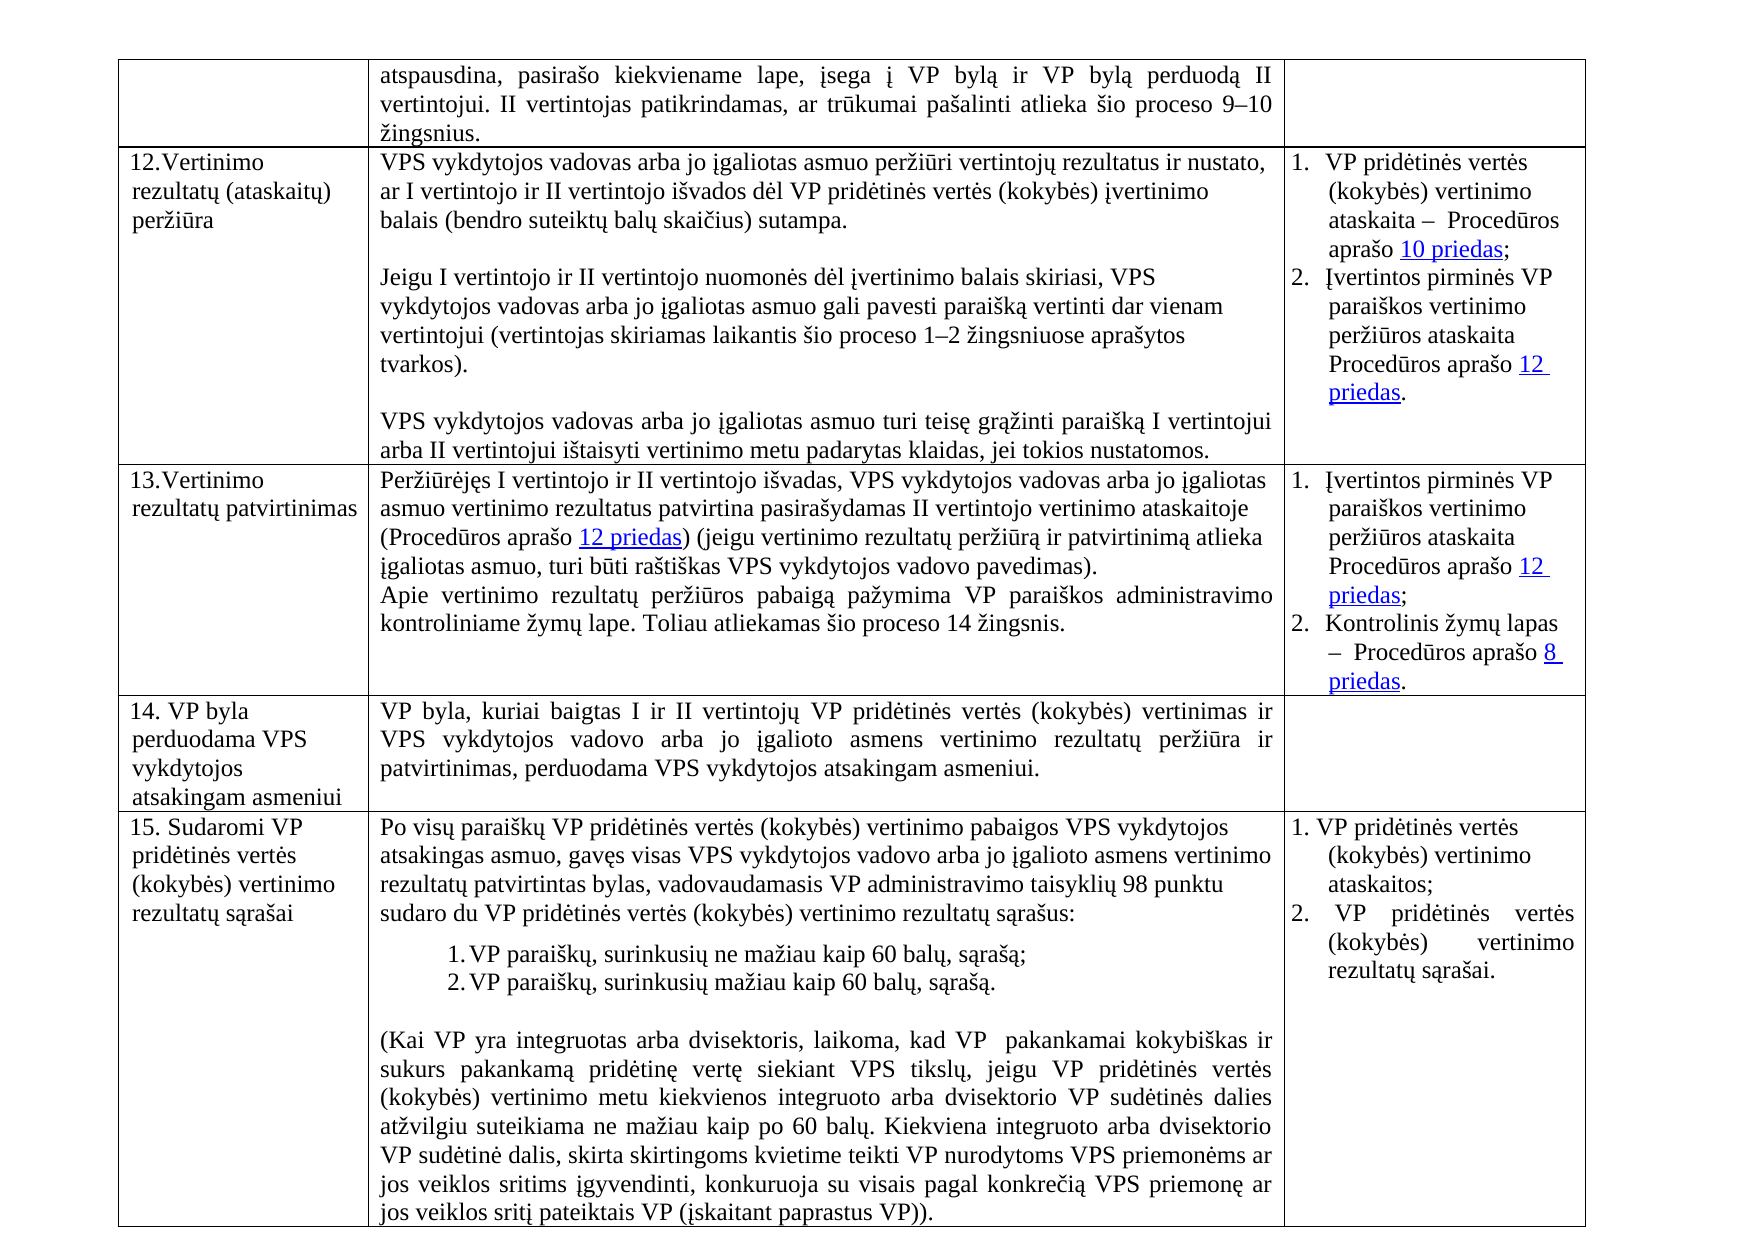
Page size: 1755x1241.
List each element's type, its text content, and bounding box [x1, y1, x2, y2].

table_cell [1285, 696, 1585, 811]
table_cell [119, 60, 368, 146]
table_cell VPS vykdytojos vadovas arba jo įgaliotas asmuo peržiūri vertintojų rezultatus ir nustato, ar I vertintojo ir II vertintojo išvados dėl VP pridėtinės vertės (kokybės) įvertinimo balais (bendro suteiktų balų skaičius) sutampa. Jeigu I vertintojo ir II vertintojo nuomonės dėl įvertinimo balais skiriasi, VPS vykdytojos vadovas arba jo įgaliotas asmuo gali pavesti paraišką vertinti dar vienam vertintojui (vertintojas skiriamas laikantis šio proceso 1–2 žingsniuose aprašytos tvarkos). VPS vykdytojos vadovas arba jo įgaliotas asmuo turi teisę grąžinti paraišką I vertintojui arba II vertintojui ištaisyti vertinimo metu padarytas klaidas, jei tokios nustatomos. [369, 148, 1284, 464]
table_cell 1. VP pridėtinės vertės (kokybės) vertinimo ataskaitos; 2. VP pridėtinės vertės (kokybės) vertinimo rezultatų sąrašai. [1285, 812, 1585, 1226]
table_cell Peržiūrėjęs I vertintojo ir II vertintojo išvadas, VPS vykdytojos vadovas arba jo įgaliotas asmuo vertinimo rezultatus patvirtina pasirašydamas II vertintojo vertinimo ataskaitoje (Procedūros aprašo 12 priedas) (jeigu vertinimo rezultatų peržiūrą ir patvirtinimą atlieka įgaliotas asmuo, turi būti raštiškas VPS vykdytojos vadovo pavedimas). Apie vertinimo rezultatų peržiūros pabaigą pažymima VP paraiškos administravimo kontroliniame žymų lape. Toliau atliekamas šio proceso 14 žingsnis. [369, 465, 1284, 695]
table_cell [1285, 60, 1585, 146]
table_cell 14. VP byla perduodama VPS vykdytojos atsakingam asmeniui [119, 696, 368, 811]
table_cell Po visų paraiškų VP pridėtinės vertės (kokybės) vertinimo pabaigos VPS vykdytojos atsakingas asmuo, gavęs visas VPS vykdytojos vadovo arba jo įgalioto asmens vertinimo rezultatų patvirtintas bylas, vadovaudamasis VP administravimo taisyklių 98 punktu sudaro du VP pridėtinės vertės (kokybės) vertinimo rezultatų sąrašus: 1. VP paraiškų, surinkusių ne mažiau kaip 60 balų, sąrašą; 2. VP paraiškų, surinkusių mažiau kaip 60 balų, sąrašą. (Kai VP yra integruotas arba dvisektoris, laikoma, kad VP pakankamai kokybiškas ir sukurs pakankamą pridėtinę vertę siekiant VPS tikslų, jeigu VP pridėtinės vertės (kokybės) vertinimo metu kiekvienos integruoto arba dvisektorio VP sudėtinės dalies atžvilgiu suteikiama ne mažiau kaip po 60 balų. Kiekviena integruoto arba dvisektorio VP sudėtinė dalis, skirta skirtingoms kvietime teikti VP nurodytoms VPS priemonėms ar jos veiklos sritims įgyvendinti, konkuruoja su visais pagal konkrečią VPS priemonę ar jos veiklos sritį pateiktais VP (įskaitant paprastus VP)). [369, 812, 1284, 1226]
table_cell VP byla, kuriai baigtas I ir II vertintojų VP pridėtinės vertės (kokybės) vertinimas ir VPS vykdytojos vadovo arba jo įgalioto asmens vertinimo rezultatų peržiūra ir patvirtinimas, perduodama VPS vykdytojos atsakingam asmeniui. [369, 696, 1284, 811]
table_cell atspausdina, pasirašo kiekviename lape, įsega į VP bylą ir VP bylą perduodą II vertintojui. II vertintojas patikrindamas, ar trūkumai pašalinti atlieka šio proceso 9–10 žingsnius. [369, 60, 1284, 146]
table_cell 1. Įvertintos pirminės VP paraiškos vertinimo peržiūros ataskaita Procedūros aprašo 12 priedas; 2. Kontrolinis žymų lapas – Procedūros aprašo 8 priedas. [1285, 465, 1585, 695]
table_cell 13. Vertinimo rezultatų patvirtinimas [119, 465, 368, 695]
table_cell 12. Vertinimo rezultatų (ataskaitų) peržiūra [119, 148, 368, 464]
table_cell 15. Sudaromi VP pridėtinės vertės (kokybės) vertinimo rezultatų sąrašai [119, 812, 368, 1226]
table_cell 1. VP pridėtinės vertės (kokybės) vertinimo ataskaita – Procedūros aprašo 10 priedas; 2. Įvertintos pirminės VP paraiškos vertinimo peržiūros ataskaita Procedūros aprašo 12 priedas. [1285, 148, 1585, 464]
